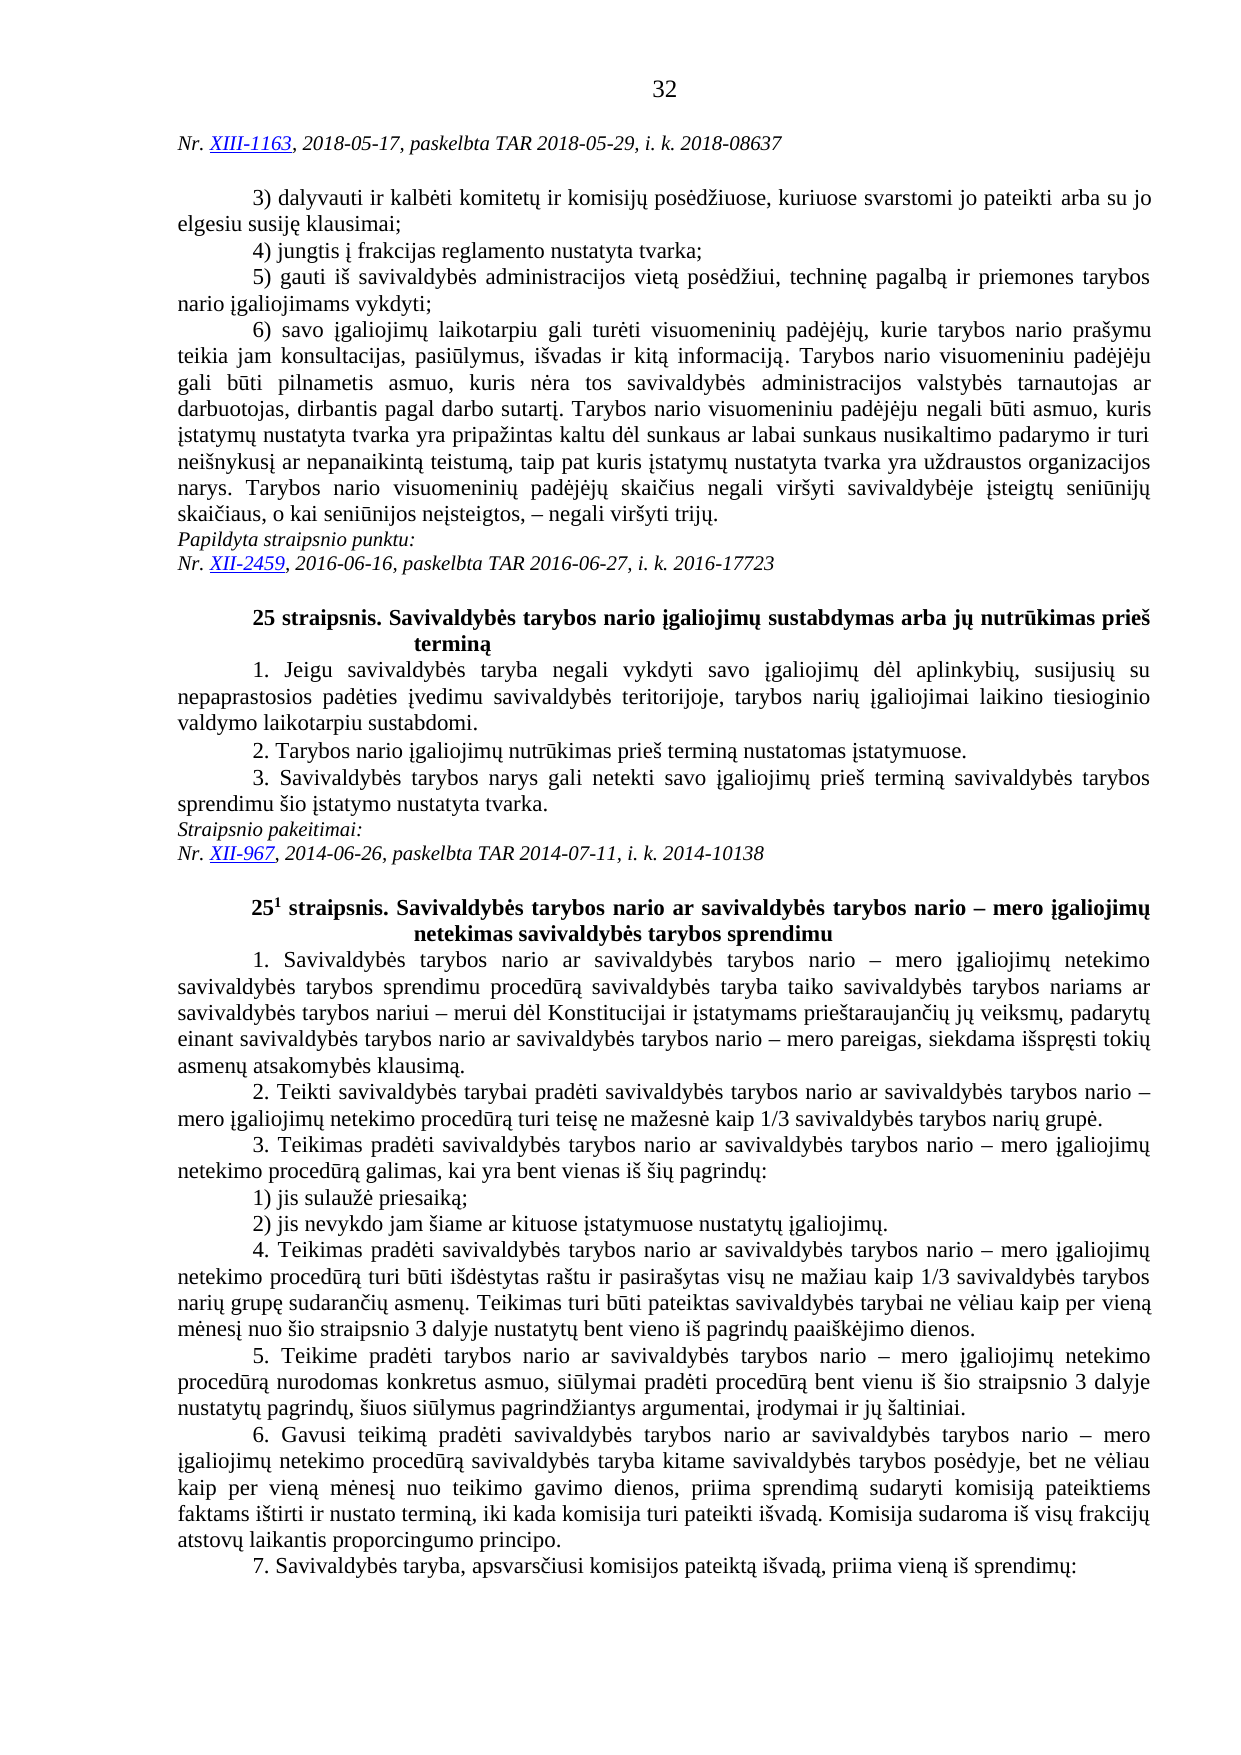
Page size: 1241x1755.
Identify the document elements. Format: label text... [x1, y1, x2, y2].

text 7. Savivaldybės taryba, apsvarsčiusi komisijos pateiktą išvadą, priima vieną iš sprendimų: [177, 1553, 1152, 1579]
text 5. Teikime pradėti tarybos nario ar savivaldybės tarybos nario – mero įgaliojimų netekimo procedūrą nurodomas konkretus asmuo, siūlymai pradėti procedūrą bent vienu iš šio straipsnio 3 dalyje nustatytų pagrindų, šiuos siūlymus pagrindžiantys argumentai, įrodymai ir jų šaltiniai. [177, 1342, 1152, 1421]
text 5) gauti iš savivaldybės administracijos vietą posėdžiui, techninę pagalbą ir priemones tarybos nario įgaliojimams vykdyti; [177, 263, 1152, 316]
text Straipsnio pakeitimai: [177, 817, 1152, 841]
text 2. Teikti savivaldybės tarybai pradėti savivaldybės tarybos nario ar savivaldybės tarybos nario – mero įgaliojimų netekimo procedūrą turi teisę ne mažesnė kaip 1/3 savivaldybės tarybos narių grupė. [177, 1078, 1152, 1131]
text 2) jis nevykdo jam šiame ar kituose įstatymuose nustatytų įgaliojimų. [177, 1210, 1152, 1236]
text Nr. XII-2459, 2016-06-16, paskelbta TAR 2016-06-27, i. k. 2016-17723 [177, 551, 1152, 575]
text 1. Jeigu savivaldybės taryba negali vykdyti savo įgaliojimų dėl aplinkybių, susijusių su nepaprastosios padėties įvedimu savivaldybės teritorijoje, tarybos narių įgaliojimai laikino tiesioginio valdymo laikotarpiu sustabdomi. [177, 656, 1152, 735]
text 3. Savivaldybės tarybos narys gali netekti savo įgaliojimų prieš terminą savivaldybės tarybos sprendimu šio įstatymo nustatyta tvarka. [177, 764, 1152, 817]
text 6. Gavusi teikimą pradėti savivaldybės tarybos nario ar savivaldybės tarybos nario – mero įgaliojimų netekimo procedūrą savivaldybės taryba kitame savivaldybės tarybos posėdyje, bet ne vėliau kaip per vieną mėnesį nuo teikimo gavimo dienos, priima sprendimą sudaryti komisiją pateiktiems faktams ištirti ir nustato terminą, iki kada komisija turi pateikti išvadą. Komisija sudaroma iš visų frakcijų atstovų laikantis proporcingumo principo. [177, 1421, 1152, 1553]
text 4) jungtis į frakcijas reglamento nustatyta tvarka; [177, 237, 1152, 263]
text 25 straipsnis. Savivaldybės tarybos nario įgaliojimų sustabdymas arba jų nutrūkimas prieš terminą [252, 604, 1152, 656]
text 4. Teikimas pradėti savivaldybės tarybos nario ar savivaldybės tarybos nario – mero įgaliojimų netekimo procedūrą turi būti išdėstytas raštu ir pasirašytas visų ne mažiau kaip 1/3 savivaldybės tarybos narių grupę sudarančių asmenų. Teikimas turi būti pateiktas savivaldybės tarybai ne vėliau kaip per vieną mėnesį nuo šio straipsnio 3 dalyje nustatytų bent vieno iš pagrindų paaiškėjimo dienos. [177, 1236, 1152, 1342]
text Nr. XII-967, 2014-06-26, paskelbta TAR 2014-07-11, i. k. 2014-10138 [177, 841, 1152, 865]
text 1) jis sulaužė priesaiką; [177, 1184, 1152, 1210]
text 3. Teikimas pradėti savivaldybės tarybos nario ar savivaldybės tarybos nario – mero įgaliojimų netekimo procedūrą galimas, kai yra bent vienas iš šių pagrindų: [177, 1131, 1152, 1184]
text 6) savo įgaliojimų laikotarpiu gali turėti visuomeninių padėjėjų, kurie tarybos nario prašymu teikia jam konsultacijas, pasiūlymus, išvadas ir kitą informaciją. Tarybos nario visuomeniniu padėjėju gali būti pilnametis asmuo, kuris nėra tos savivaldybės administracijos valstybės tarnautojas ar darbuotojas, dirbantis pagal darbo sutartį. Tarybos nario visuomeniniu padėjėju negali būti asmuo, kuris įstatymų nustatyta tvarka yra pripažintas kaltu dėl sunkaus ar labai sunkaus nusikaltimo padarymo ir turi neišnykusį ar nepanaikintą teistumą, taip pat kuris įstatymų nustatyta tvarka yra uždraustos organizacijos narys. Tarybos nario visuomeninių padėjėjų skaičius negali viršyti savivaldybėje įsteigtų seniūnijų skaičiaus, o kai seniūnijos neįsteigtos, – negali viršyti trijų. [177, 316, 1152, 527]
text 3) dalyvauti ir kalbėti komitetų ir komisijų posėdžiuose, kuriuose svarstomi jo pateikti arba su jo elgesiu susiję klausimai; [177, 184, 1152, 237]
text 251 straipsnis. Savivaldybės tarybos nario ar savivaldybės tarybos nario – mero įgaliojimų netekimas savivaldybės tarybos sprendimu [251, 894, 1152, 946]
text Papildyta straipsnio punktu: [177, 527, 1152, 551]
text Nr. XIII-1163, 2018-05-17, paskelbta TAR 2018-05-29, i. k. 2018-08637 [177, 131, 1152, 155]
text 2. Tarybos nario įgaliojimų nutrūkimas prieš terminą nustatomas įstatymuose. [177, 735, 1152, 764]
text 1. Savivaldybės tarybos nario ar savivaldybės tarybos nario – mero įgaliojimų netekimo savivaldybės tarybos sprendimu procedūrą savivaldybės taryba taiko savivaldybės tarybos nariams ar savivaldybės tarybos nariui – merui dėl Konstitucijai ir įstatymams prieštaraujančių jų veiksmų, padarytų einant savivaldybės tarybos nario ar savivaldybės tarybos nario – mero pareigas, siekdama išspręsti tokių asmenų atsakomybės klausimą. [177, 946, 1152, 1078]
